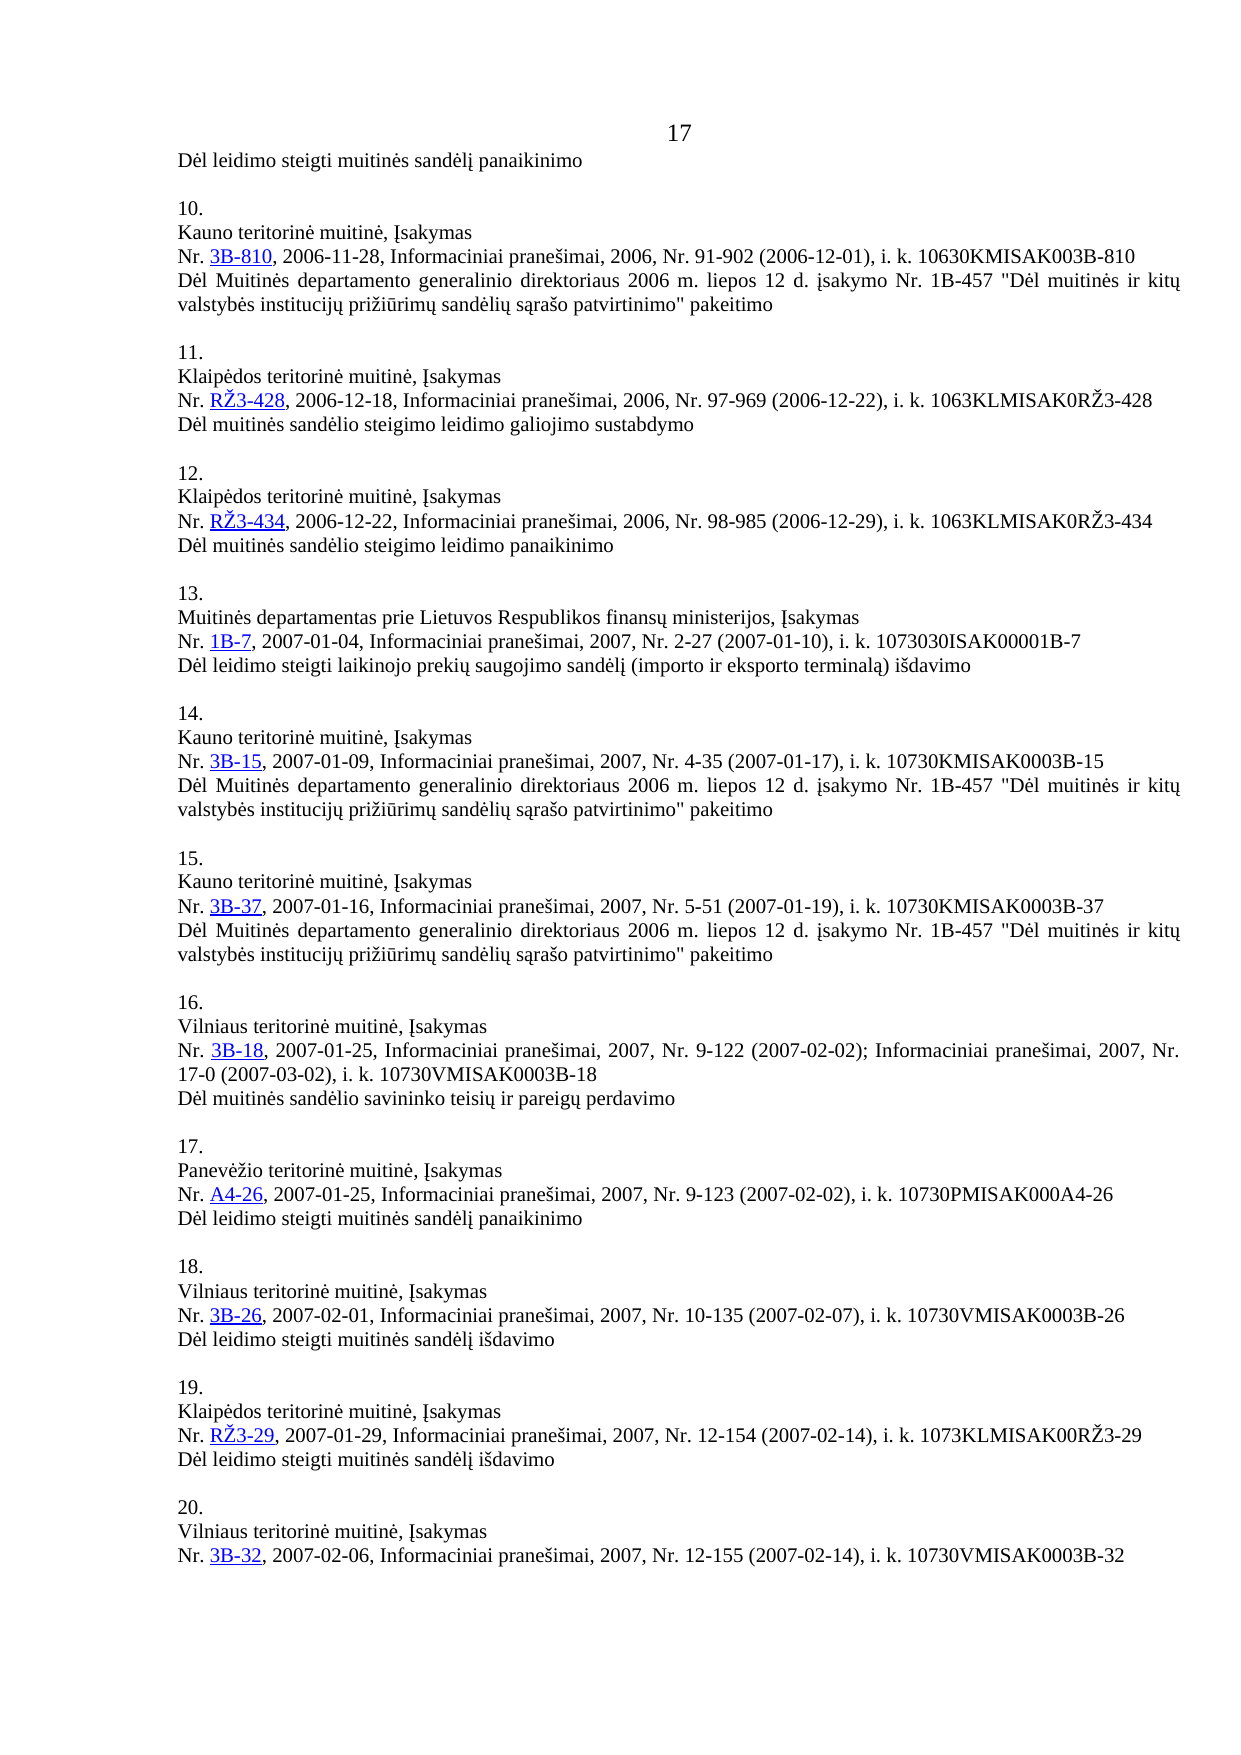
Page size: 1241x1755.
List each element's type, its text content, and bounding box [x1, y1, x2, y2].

text Nr. 3B-26, 2007-02-01, Informaciniai pranešimai, 2007, Nr. 10-135 (2007-02-07), i. k. 10730VMISAK0003B-26 [177, 1303, 1181, 1327]
text Nr. A4-26, 2007-01-25, Informaciniai pranešimai, 2007, Nr. 9-123 (2007-02-02), i. k. 10730PMISAK000A4-26 [177, 1182, 1181, 1206]
text 19. [177, 1375, 1181, 1399]
text 16. [177, 990, 1181, 1014]
text Muitinės departamentas prie Lietuvos Respublikos finansų ministerijos, Įsakymas [177, 605, 1181, 629]
text Panevėžio teritorinė muitinė, Įsakymas [177, 1158, 1181, 1182]
text Klaipėdos teritorinė muitinė, Įsakymas [177, 364, 1181, 388]
text 20. [177, 1495, 1181, 1519]
text Kauno teritorinė muitinė, Įsakymas [177, 869, 1181, 893]
text Nr. RŽ3-428, 2006-12-18, Informaciniai pranešimai, 2006, Nr. 97-969 (2006-12-22), i. k. 1063KLMISAK0RŽ3-428 [177, 388, 1181, 412]
text 10. [177, 196, 1181, 220]
text 17. [177, 1134, 1181, 1158]
text Vilniaus teritorinė muitinė, Įsakymas [177, 1014, 1181, 1038]
text Nr. 3B-32, 2007-02-06, Informaciniai pranešimai, 2007, Nr. 12-155 (2007-02-14), i. k. 10730VMISAK0003B-32 [177, 1543, 1181, 1567]
text Dėl muitinės sandėlio steigimo leidimo galiojimo sustabdymo [177, 412, 1181, 436]
text 12. [177, 460, 1181, 484]
text 11. [177, 340, 1181, 364]
text Nr. 3B-18, 2007-01-25, Informaciniai pranešimai, 2007, Nr. 9-122 (2007-02-02); Informaciniai pranešimai, 2007, Nr. 17-0 (2007-03-02), i. k. 10730VMISAK0003B-18 [177, 1038, 1181, 1086]
text 18. [177, 1254, 1181, 1278]
text Dėl leidimo steigti muitinės sandėlį išdavimo [177, 1327, 1181, 1351]
text Nr. RŽ3-434, 2006-12-22, Informaciniai pranešimai, 2006, Nr. 98-985 (2006-12-29), i. k. 1063KLMISAK0RŽ3-434 [177, 508, 1181, 533]
text Kauno teritorinė muitinė, Įsakymas [177, 725, 1181, 749]
text Dėl leidimo steigti laikinojo prekių saugojimo sandėlį (importo ir eksporto terminalą) išdavimo [177, 653, 1181, 677]
text Dėl Muitinės departamento generalinio direktoriaus 2006 m. liepos 12 d. įsakymo Nr. 1B-457 "Dėl muitinės ir kitų valstybės institucijų prižiūrimų sandėlių sąrašo patvirtinimo" pakeitimo [177, 918, 1181, 966]
text Dėl Muitinės departamento generalinio direktoriaus 2006 m. liepos 12 d. įsakymo Nr. 1B-457 "Dėl muitinės ir kitų valstybės institucijų prižiūrimų sandėlių sąrašo patvirtinimo" pakeitimo [177, 268, 1181, 316]
text Nr. 3B-810, 2006-11-28, Informaciniai pranešimai, 2006, Nr. 91-902 (2006-12-01), i. k. 10630KMISAK003B-810 [177, 244, 1181, 268]
text Dėl muitinės sandėlio savininko teisių ir pareigų perdavimo [177, 1086, 1181, 1110]
text 15. [177, 845, 1181, 869]
text 13. [177, 581, 1181, 605]
text 14. [177, 701, 1181, 725]
text Nr. 1B-7, 2007-01-04, Informaciniai pranešimai, 2007, Nr. 2-27 (2007-01-10), i. k. 1073030ISAK00001B-7 [177, 629, 1181, 653]
text Nr. RŽ3-29, 2007-01-29, Informaciniai pranešimai, 2007, Nr. 12-154 (2007-02-14), i. k. 1073KLMISAK00RŽ3-29 [177, 1423, 1181, 1447]
text Klaipėdos teritorinė muitinė, Įsakymas [177, 484, 1181, 508]
text Kauno teritorinė muitinė, Įsakymas [177, 220, 1181, 244]
text Nr. 3B-15, 2007-01-09, Informaciniai pranešimai, 2007, Nr. 4-35 (2007-01-17), i. k. 10730KMISAK0003B-15 [177, 749, 1181, 773]
text Dėl Muitinės departamento generalinio direktoriaus 2006 m. liepos 12 d. įsakymo Nr. 1B-457 "Dėl muitinės ir kitų valstybės institucijų prižiūrimų sandėlių sąrašo patvirtinimo" pakeitimo [177, 773, 1181, 821]
text Nr. 3B-37, 2007-01-16, Informaciniai pranešimai, 2007, Nr. 5-51 (2007-01-19), i. k. 10730KMISAK0003B-37 [177, 893, 1181, 918]
text Dėl leidimo steigti muitinės sandėlį panaikinimo [177, 1206, 1181, 1230]
text Vilniaus teritorinė muitinė, Įsakymas [177, 1278, 1181, 1303]
text Klaipėdos teritorinė muitinė, Įsakymas [177, 1399, 1181, 1423]
text Vilniaus teritorinė muitinė, Įsakymas [177, 1519, 1181, 1543]
text Dėl leidimo steigti muitinės sandėlį išdavimo [177, 1447, 1181, 1471]
text Dėl muitinės sandėlio steigimo leidimo panaikinimo [177, 533, 1181, 557]
text Dėl leidimo steigti muitinės sandėlį panaikinimo [177, 148, 1181, 172]
